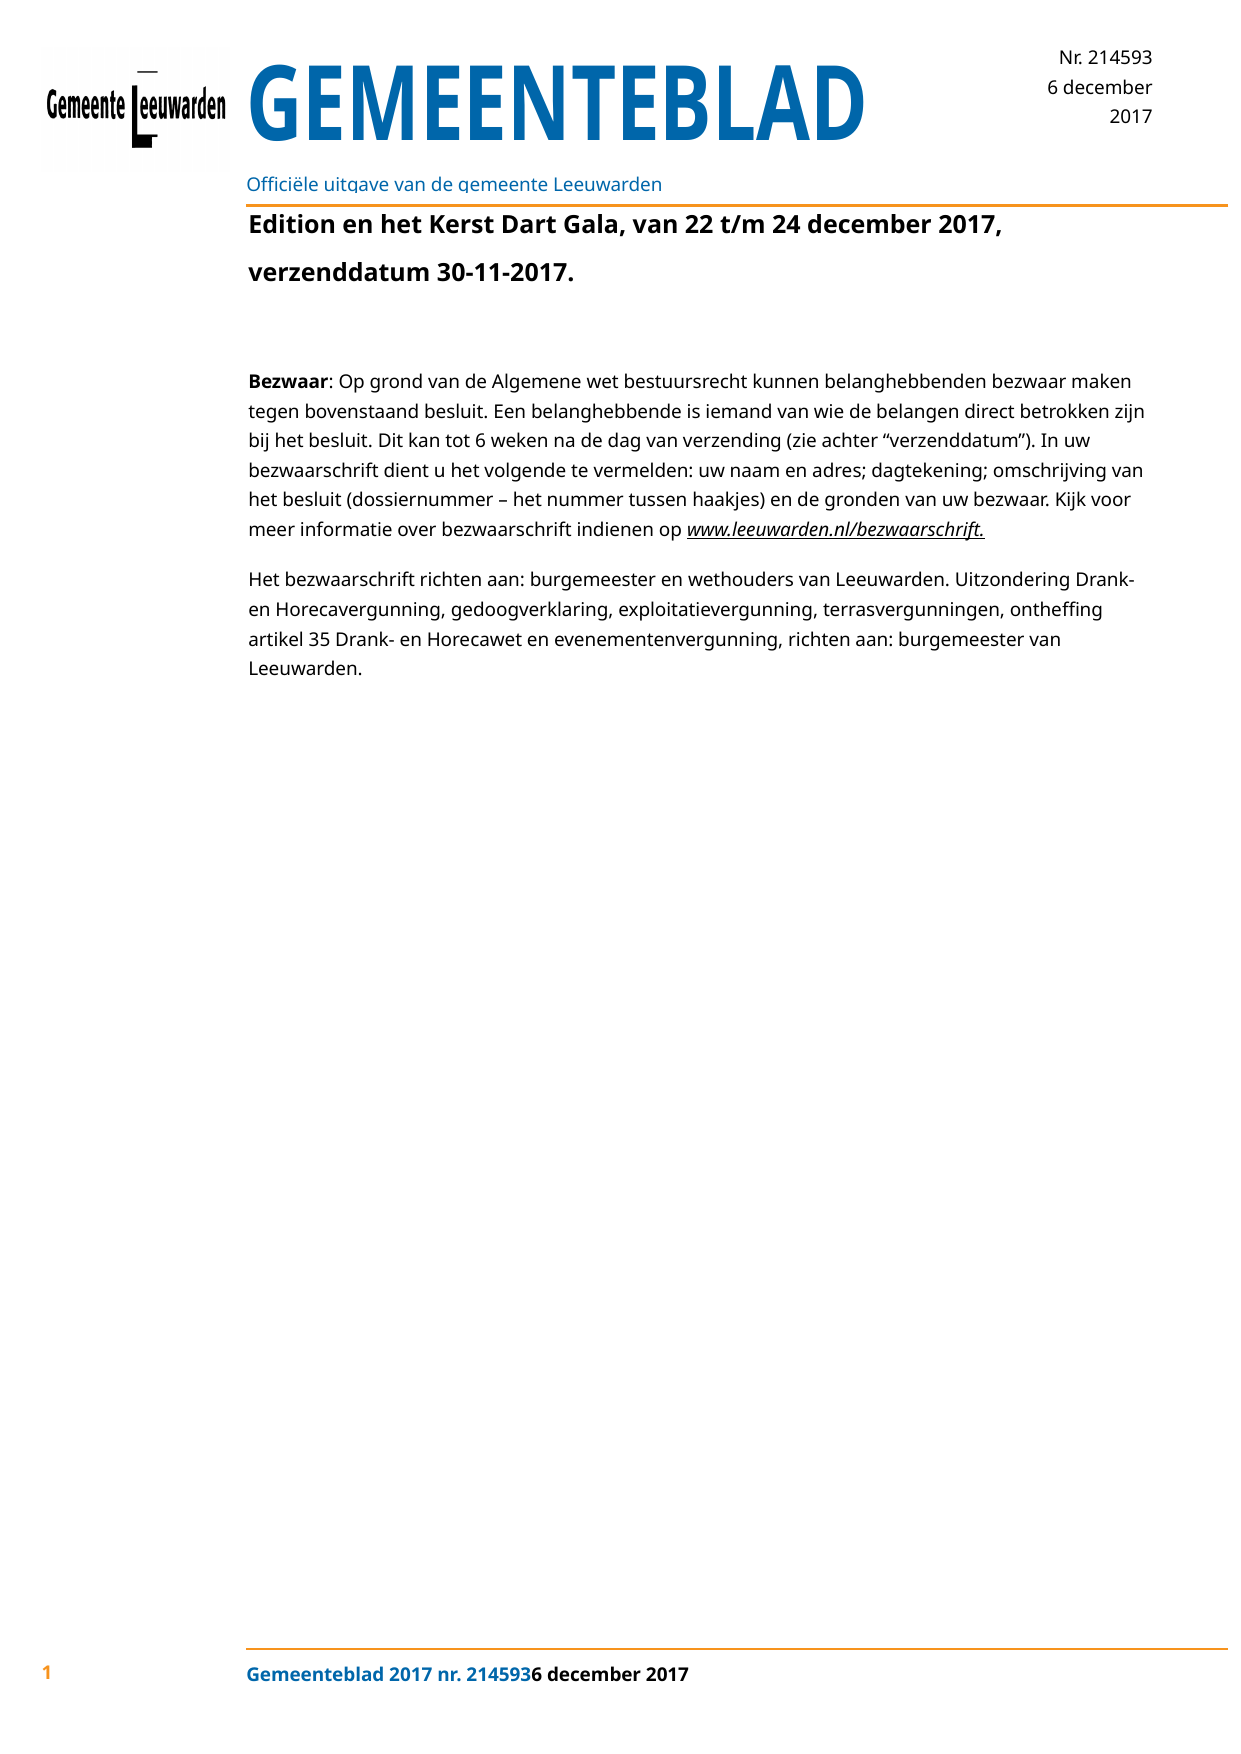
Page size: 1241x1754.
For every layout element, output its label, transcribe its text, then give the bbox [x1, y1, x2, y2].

text Het bezwaarschrift richten aan: burgemeester en wethouders van Leeuwarden. Uitzondering Drank- en Horecavergunning, gedoogverklaring, exploitatievergunning, terrasvergunningen, ontheffing artikel 35 Drank- en Horecawet en evenementenvergunning, richten aan: burgemeester van Leeuwarden. [248, 567, 1152, 681]
text Bezwaar: Op grond van de Algemene wet bestuursrecht kunnen belanghebbenden bezwaar maken tegen bovenstaand besluit. Een belanghebbende is iemand van wie de belangen direct betrokken zijn bij het besluit. Dit kan tot 6 weken na de dag van verzending (zie achter “verzenddatum”). In uw bezwaarschrift dient u het volgende te vermelden: uw naam en adres; dagtekening; omschrijving van het besluit (dossiernummer – het nummer tussen haakjes) en de gronden van uw bezwaar. Kijk voor meer informatie over bezwaarschrift indienen op www.leeuwarden.nl/bezwaarschrift. [248, 368, 1152, 542]
text Edition en het Kerst Dart Gala, van 22 t/m 24 december 2017, verzenddatum 30-11-2017. [248, 207, 1152, 288]
picture [41, 47, 231, 172]
